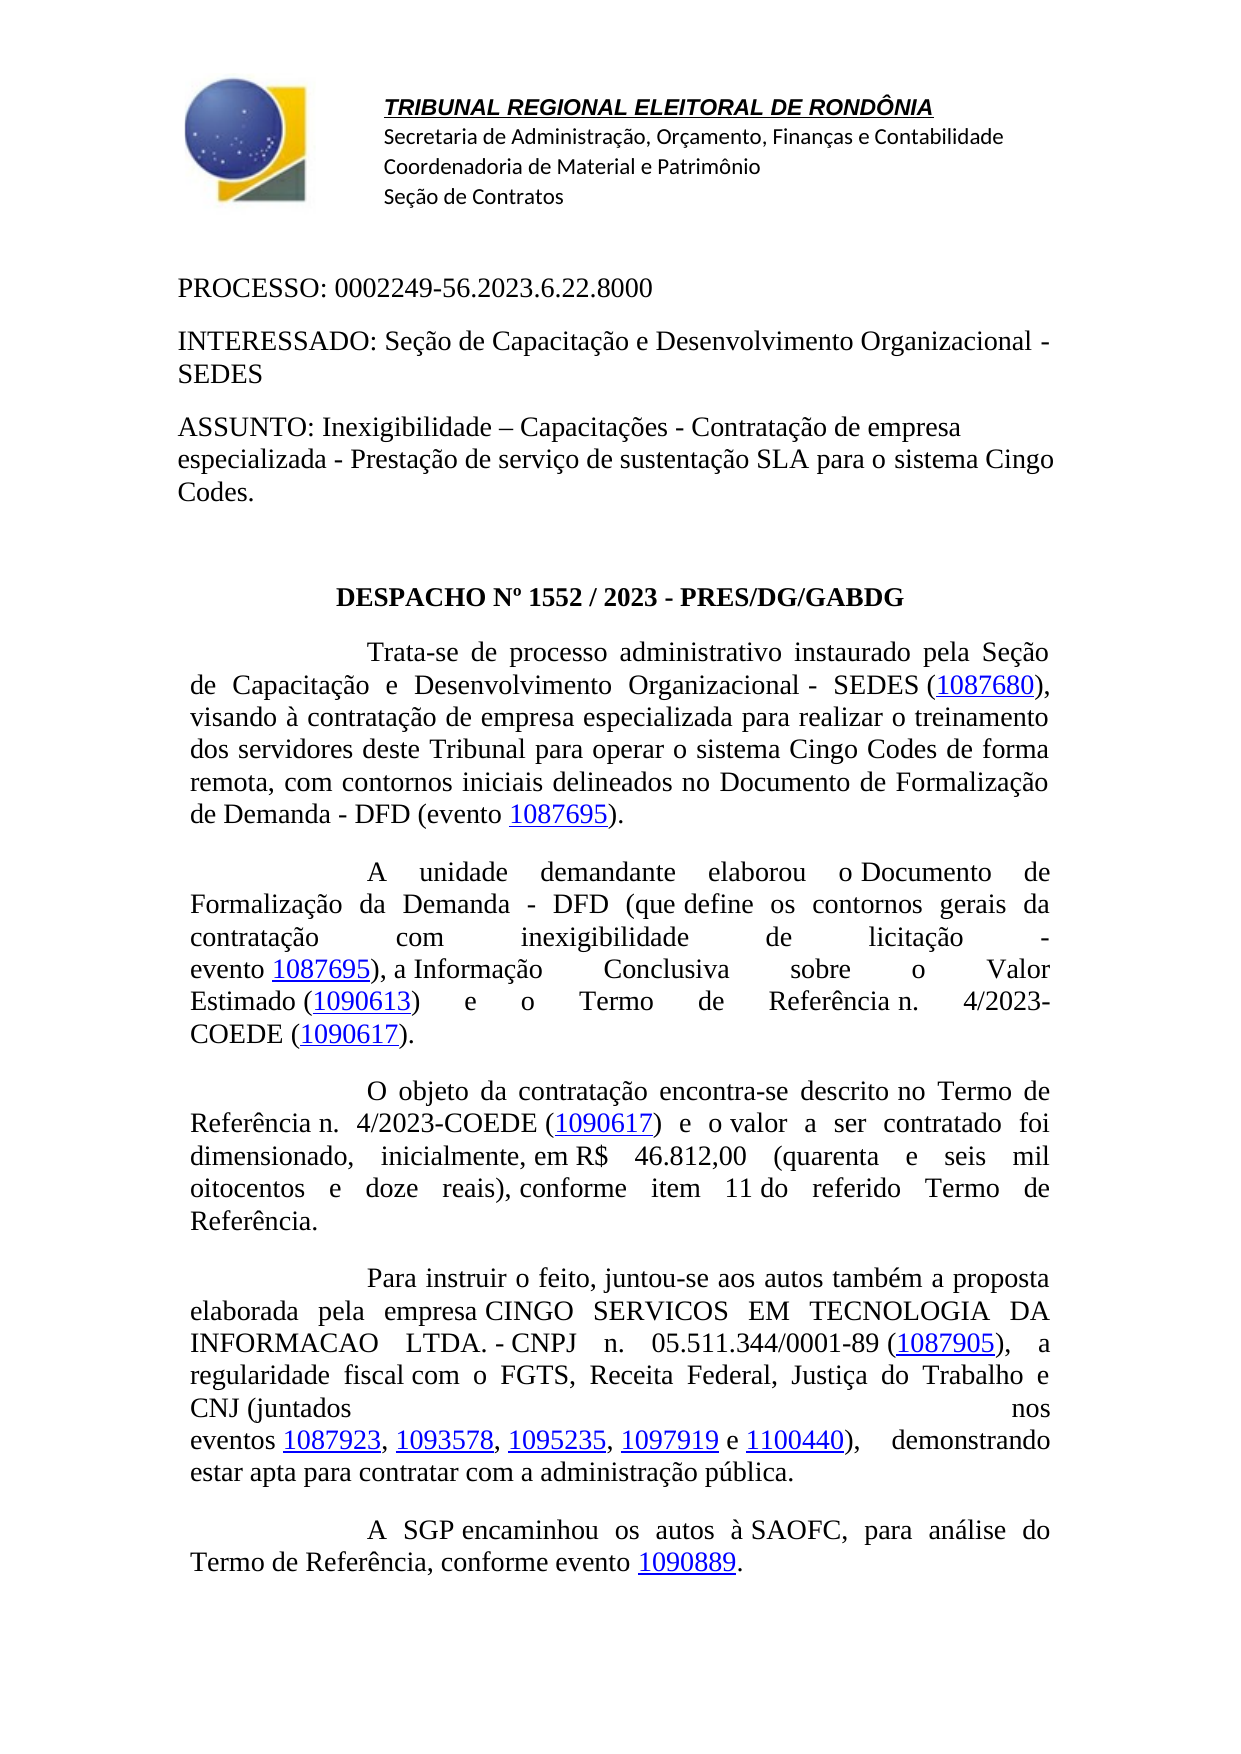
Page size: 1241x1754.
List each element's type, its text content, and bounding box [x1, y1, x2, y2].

text PROCESSO: 0002249-56.2023.6.22.8000 [177, 271, 1063, 304]
text ASSUNTO: Inexigibilidade – Capacitações - Contratação de empresa especializada - Prestação de serviço de sustentação SLA para o sistema Cingo Codes. [177, 410, 1063, 507]
text A unidade demandante elaborou o Documento de Formalização da Demanda - DFD (que define os contornos gerais da contratação com inexigibilidade de licitação - evento 1087695), a Informação Conclusiva sobre o Valor Estimado (1090613) e o Termo de Referência n. 4/2023-COEDE (1090617). [190, 855, 1051, 1049]
text DESPACHO Nº 1552 / 2023 - PRES/DG/GABDG [177, 581, 1063, 612]
text INTERESSADO: Seção de Capacitação e Desenvolvimento Organizacional - SEDES [177, 324, 1063, 389]
text Trata-se de processo administrativo instaurado pela Seção de Capacitação e Desenvolvimento Organizacional - SEDES (1087680), visando à contratação de empresa especializada para realizar o treinamento dos servidores deste Tribunal para operar o sistema Cingo Codes de forma remota, com contornos iniciais delineados no Documento de Formalização de Demanda - DFD (evento 1087695). [190, 635, 1051, 830]
text Para instruir o feito, juntou-se aos autos também a proposta elaborada pela empresa CINGO SERVICOS EM TECNOLOGIA DA INFORMACAO LTDA. - CNPJ n. 05.511.344/0001-89 (1087905), a regularidade fiscal com o FGTS, Receita Federal, Justiça do Trabalho e CNJ (juntados nos eventos 1087923, 1093578, 1095235, 1097919 e 1100440), demonstrando estar apta para contratar com a administração pública. [190, 1261, 1051, 1488]
text A SGP encaminhou os autos à SAOFC, para análise do Termo de Referência, conforme evento 1090889. [190, 1513, 1051, 1578]
text O objeto da contratação encontra-se descrito no Termo de Referência n. 4/2023-COEDE (1090617) e o valor a ser contratado foi dimensionado, inicialmente, em R$ 46.812,00 (quarenta e seis mil oitocentos e doze reais), conforme item 11 do referido Termo de Referência. [190, 1074, 1051, 1236]
